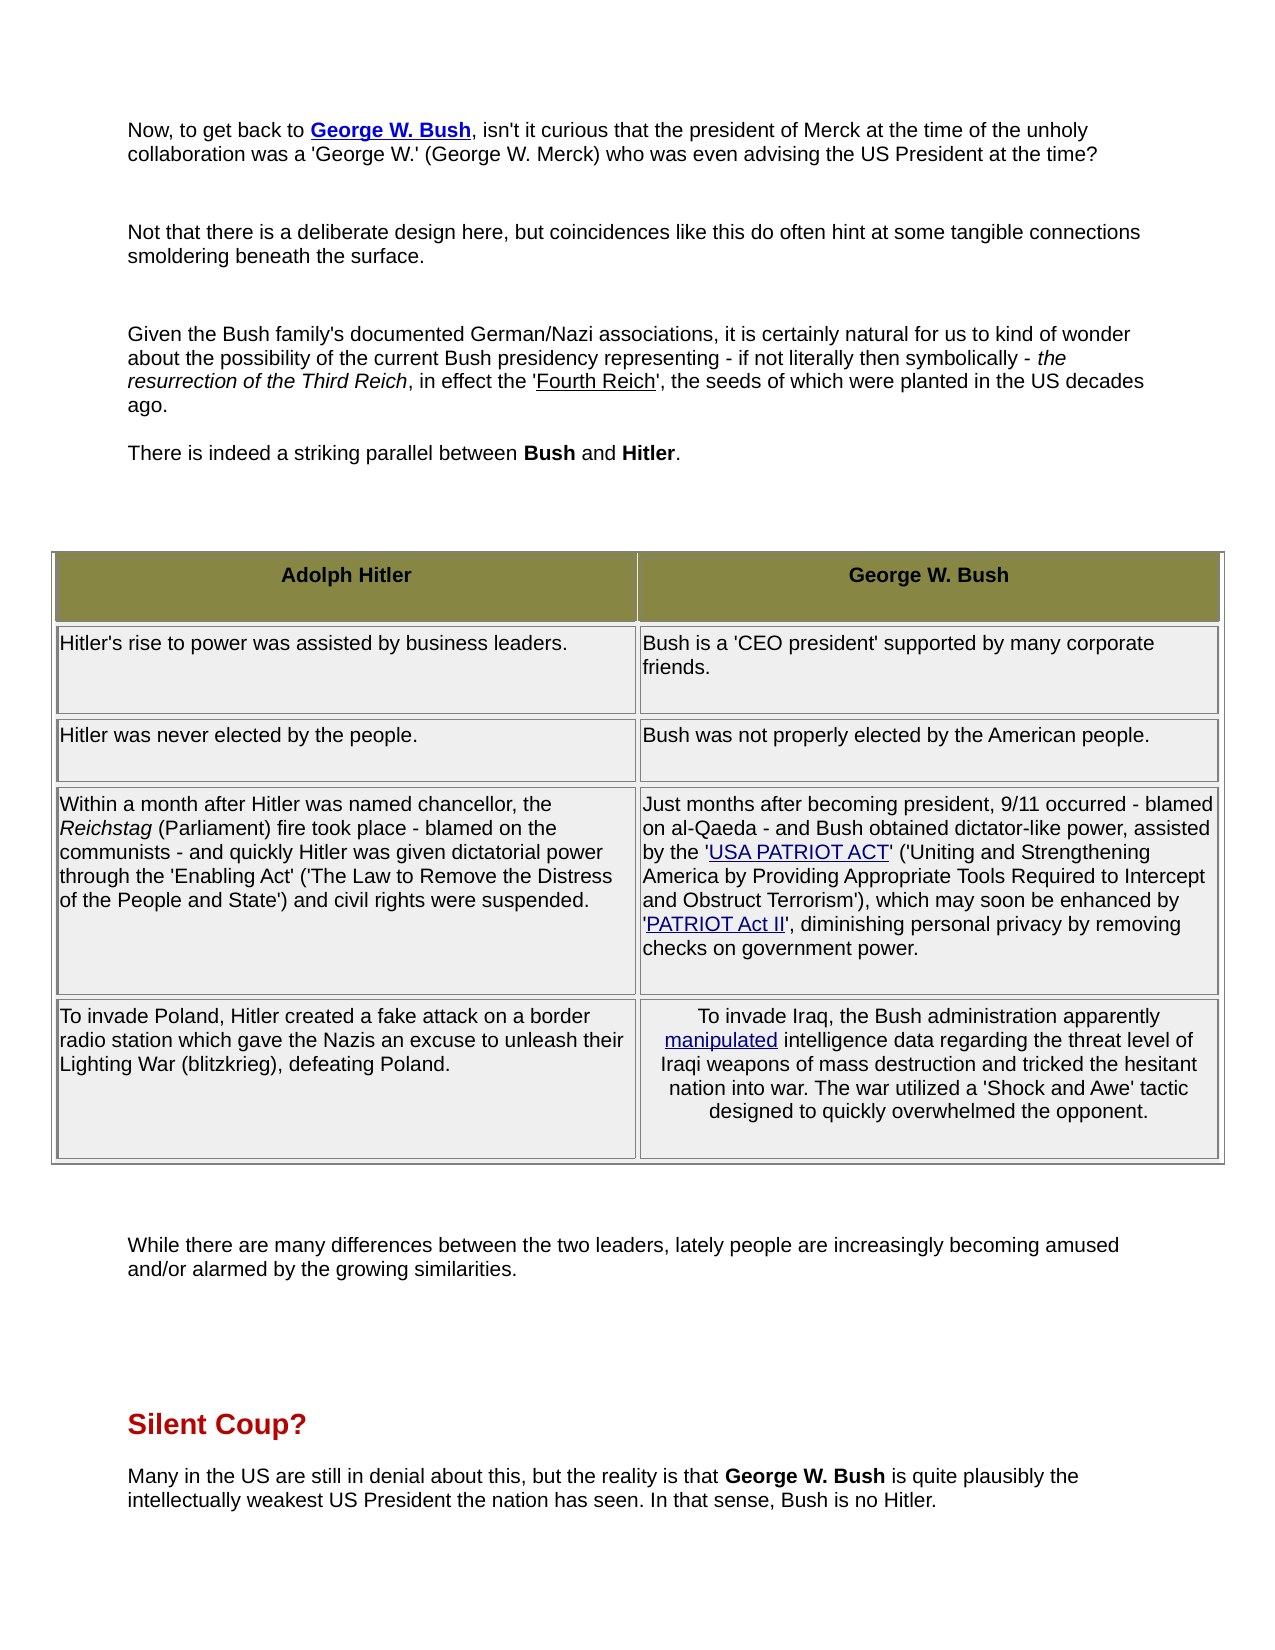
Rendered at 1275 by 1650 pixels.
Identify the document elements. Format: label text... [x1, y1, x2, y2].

text Silent Coup? Many in the US are still in denial about this, but the reality is that George W. Bush is quite plausibly the intellectually weakest US President the nation has seen. In that sense, Bush is no Hitler. [127, 1383, 1154, 1512]
table_cell Hitler's rise to power was assisted by business leaders. [55, 621, 637, 713]
text While there are many differences between the two leaders, lately people are increasingly becoming amused and/or alarmed by the growing similarities. [127, 1209, 1154, 1329]
table_cell Bush was not properly elected by the American people. [638, 713, 1220, 781]
table_header Adolph Hitler [55, 553, 637, 621]
table_header [52, 543, 1223, 551]
text Not that there is a deliberate design here, but coincidences like this do often hint at some tangible connections smoldering beneath the surface. [127, 220, 1154, 268]
text Given the Bush family's documented German/Nazi associations, it is certainly natural for us to kind of wonder about the possibility of the current Bush presidency representing - if not literally then symbolically - the resurrection of the Third Reich, in effect the 'Fourth Reich', the seeds of which were planted in the US decades ago. There is indeed a striking parallel between Bush and Hitler. [127, 321, 1154, 465]
table_cell Within a month after Hitler was named chancellor, the Reichstag (Parliament) fire took place - blamed on the communists - and quickly Hitler was given dictatorial power through the 'Enabling Act' ('The Law to Remove the Distress of the People and State') and civil rights were suspended. [55, 781, 637, 993]
table_cell Bush is a 'CEO president' supported by many corporate friends. [638, 621, 1220, 713]
text Now, to get back to George W. Bush, isn't it curious that the president of Merck at the time of the unholy collaboration was a 'George W.' (George W. Merck) who was even advising the US President at the time? [127, 118, 1154, 166]
table_cell Just months after becoming president, 9/11 occurred - blamed on al-Qaeda - and Bush obtained dictator-like power, assisted by the 'USA PATRIOT ACT' ('Uniting and Strengthening America by Providing Appropriate Tools Required to Intercept and Obstruct Terrorism'), which may soon be enhanced by 'PATRIOT Act II', diminishing personal privacy by removing checks on government power. [638, 781, 1220, 993]
table_cell To invade Iraq, the Bush administration apparently manipulated intelligence data regarding the threat level of Iraqi weapons of mass destruction and tricked the hesitant nation into war. The war utilized a 'Shock and Awe' tactic designed to quickly overwhelmed the opponent. [638, 994, 1220, 1157]
table_cell To invade Poland, Hitler created a fake attack on a border radio station which gave the Nazis an excuse to unleash their Lighting War (blitzkrieg), defeating Poland. [55, 994, 637, 1157]
table_cell Hitler was never elected by the people. [55, 713, 637, 781]
table_header George W. Bush [638, 553, 1220, 621]
